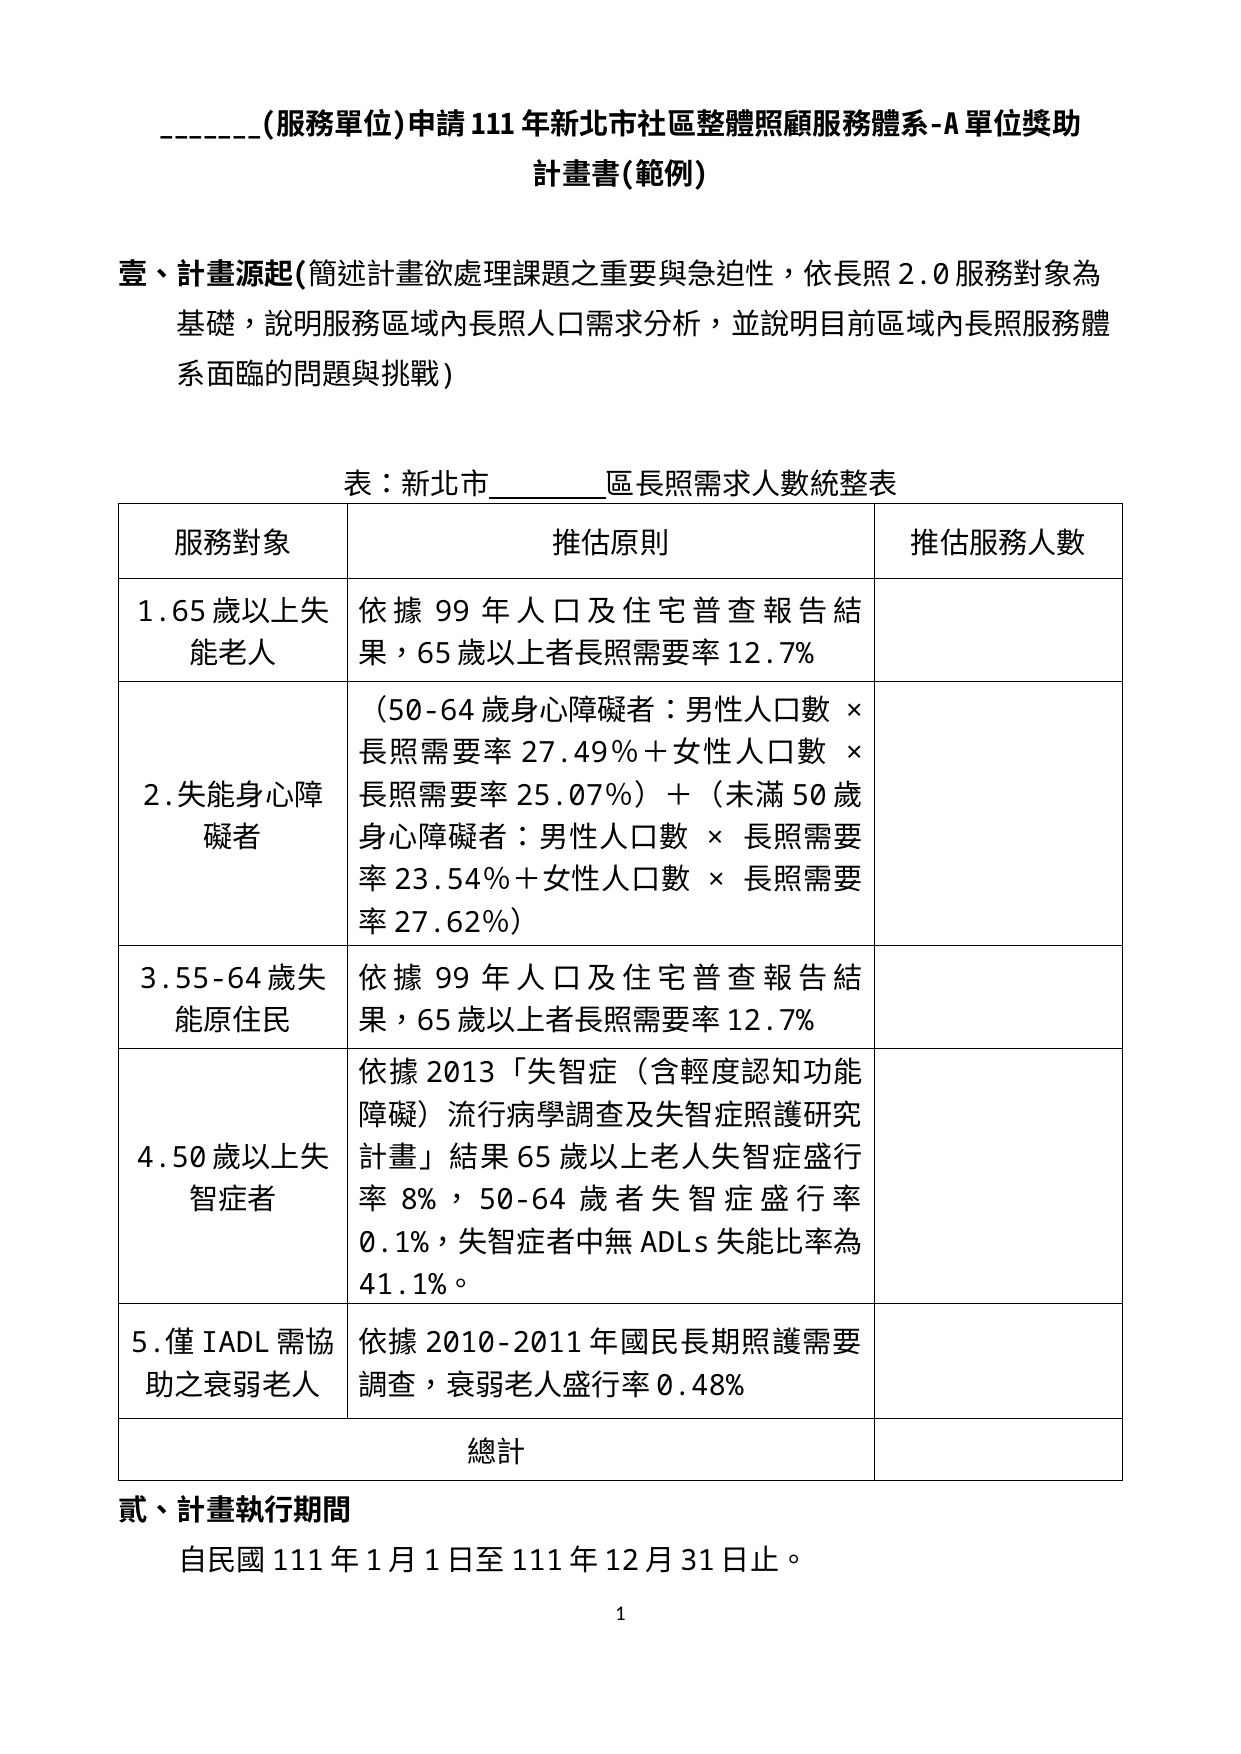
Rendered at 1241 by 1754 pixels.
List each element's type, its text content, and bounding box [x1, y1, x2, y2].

table_cell 3.55-64歲失能原住民 [119, 946, 347, 1048]
table_cell 總計 [119, 1419, 874, 1479]
table_cell [875, 579, 1122, 681]
text 計畫書(範例) [118, 144, 1122, 194]
table_header 推估原則 [348, 504, 874, 578]
table_cell [875, 682, 1122, 945]
table_cell 5.僅IADL需協助之衰弱老人 [119, 1304, 347, 1418]
table_header 服務對象 [119, 504, 347, 578]
table_cell [875, 1049, 1122, 1303]
table_cell [875, 1304, 1122, 1418]
table_header 推估服務人數 [875, 504, 1122, 578]
text 自民國111年1月1日至111年12月31日止。 [178, 1531, 1122, 1581]
text 表：新北市 區長照需求人數統整表 [118, 440, 1122, 502]
table_cell 依據99年人口及住宅普查報告結果，65歲以上者長照需要率12.7% [348, 579, 874, 681]
table_cell （50-64歲身心障礙者：男性人口數 × 長照需要率27.49％＋女性人口數 × 長照需要率25.07％）＋（未滿50歲身心障礙者：男性人口數 × 長照需要率23.54％＋女性人口數 × 長照需要率27.62％） [348, 682, 874, 945]
table_cell 依據2013「失智症（含輕度認知功能障礙）流行病學調查及失智症照護研究計畫」結果65歲以上老人失智症盛行率8%，50-64歲者失智症盛行率0.1%，失智症者中無ADLs失能比率為41.1%。 [348, 1049, 874, 1303]
list 計畫源起(簡述計畫欲處理課題之重要與急迫性，依長照2.0服務對象為基礎，說明服務區域內長照人口需求分析，並說明目前區域內長照服務體系面臨的問題與挑戰) [118, 244, 1122, 394]
list 計畫執行期間 [118, 1481, 1122, 1531]
table_cell [875, 1419, 1122, 1479]
table_cell 2.失能身心障礙者 [119, 682, 347, 945]
table_cell 依據99年人口及住宅普查報告結果，65歲以上者長照需要率12.7% [348, 946, 874, 1048]
table_cell 4.50歲以上失智症者 [119, 1049, 347, 1303]
table_cell 1.65歲以上失能老人 [119, 579, 347, 681]
table_cell [875, 946, 1122, 1048]
text _______(服務單位)申請111年新北市社區整體照顧服務體系-A單位獎助 [118, 94, 1122, 144]
table_cell 依據2010-2011年國民長期照護需要調查，衰弱老人盛行率0.48% [348, 1304, 874, 1418]
